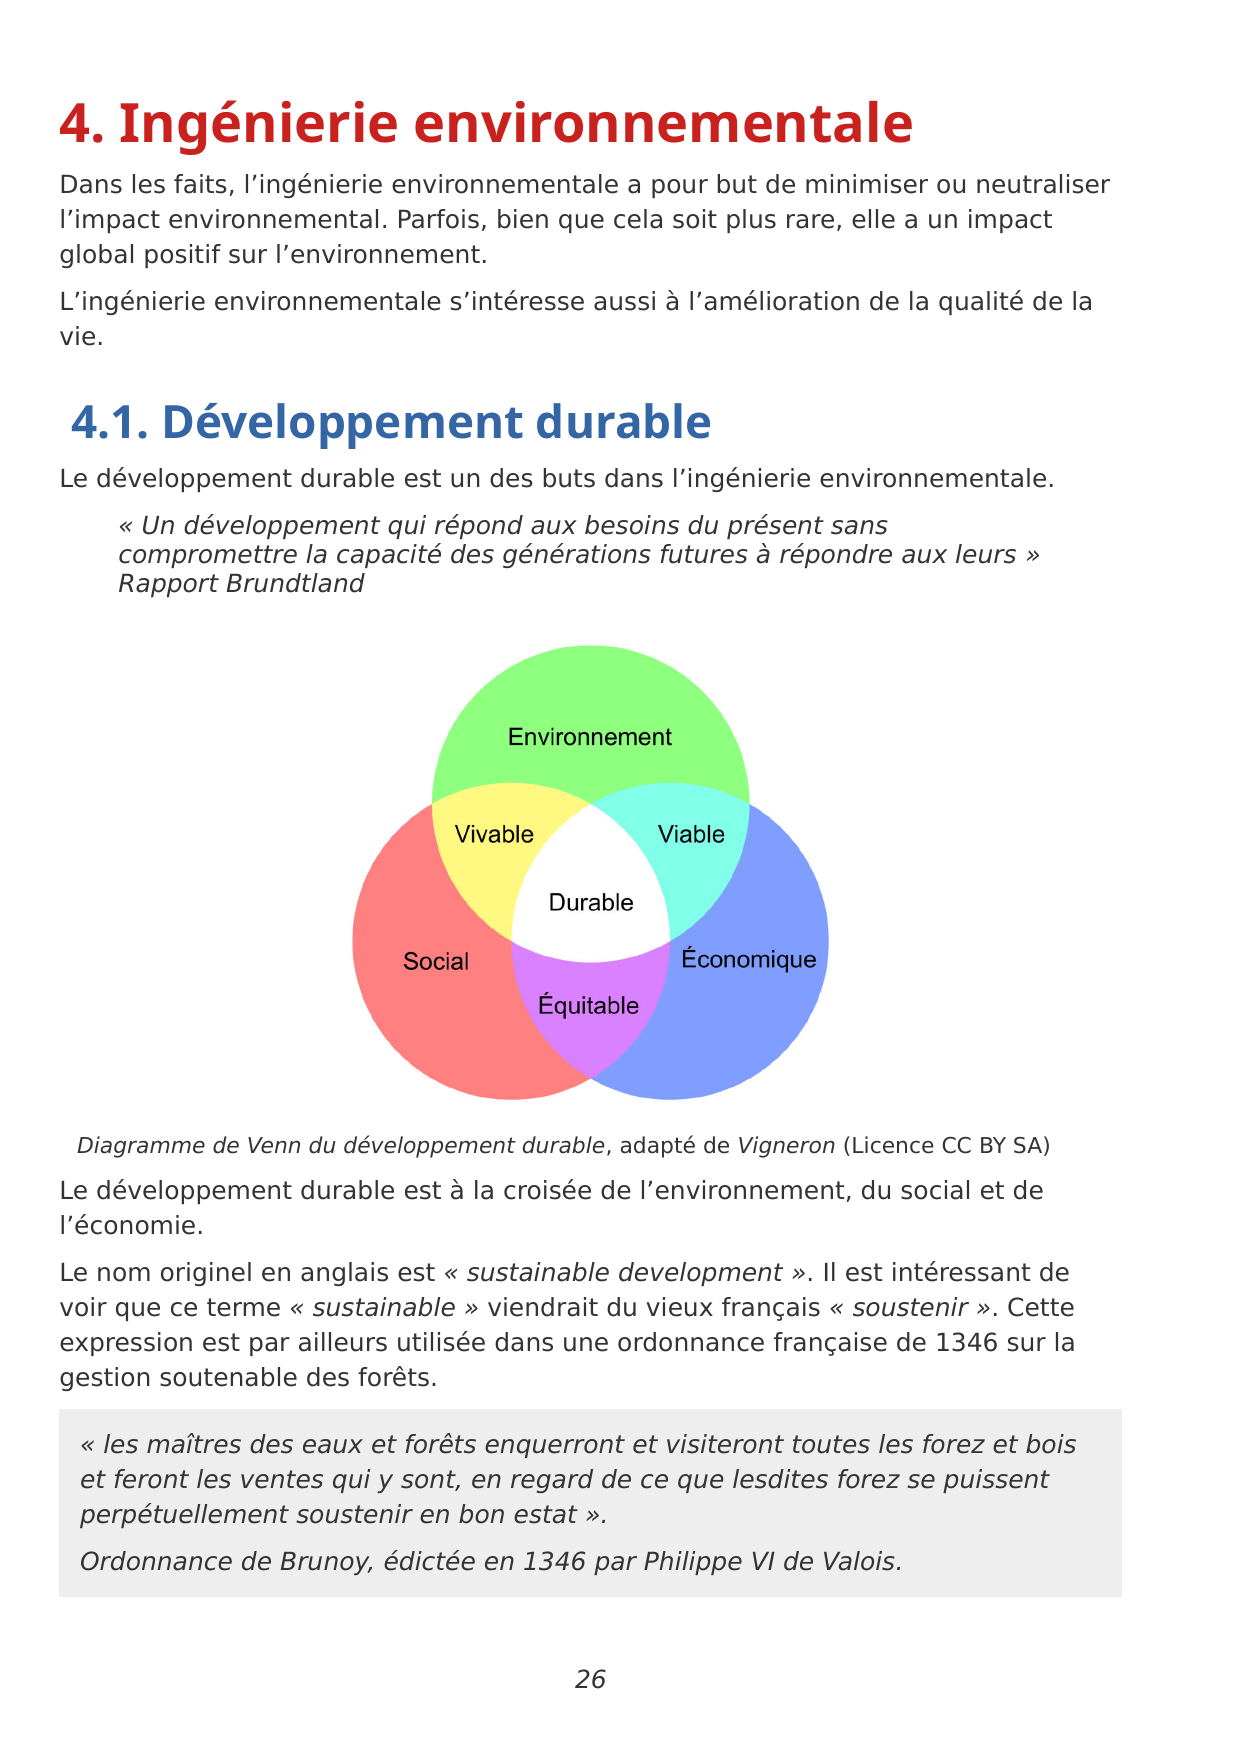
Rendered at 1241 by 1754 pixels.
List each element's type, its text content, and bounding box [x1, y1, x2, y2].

text « Un développement qui répond aux besoins du présent sans compromettre la capacité des générations futures à répondre aux leurs » Rapport Brundtland [118, 511, 1063, 599]
text Diagramme de Venn du développement durable, adapté de Vigneron (Licence CC BY SA) [77, 1133, 1104, 1159]
text Le nom originel en anglais est « sustainable development ». Il est intéressant de voir que ce terme « sustainable » viendrait du vieux français « soustenir ». Cette expression est par ailleurs utilisée dans une ordonnance française de 1346 sur la gestion soutenable des forêts. [59, 1258, 1122, 1392]
text Ordonnance de Brunoy, édictée en 1346 par Philippe VI de Valois. [59, 1526, 1122, 1597]
text Dans les faits, l’ingénierie environnementale a pour but de minimiser ou neutraliser l’impact environnemental. Parfois, bien que cela soit plus rare, elle a un impact global positif sur l’environnement. [59, 170, 1122, 269]
text Le développement durable est à la croisée de l’environnement, du social et de l’économie. [59, 1176, 1122, 1240]
text « les maîtres des eaux et forêts enquerront et visiteront toutes les forez et bois et feront les ventes qui y sont, en regard de ce que lesdites forez se puissent perpétuellement soustenir en bon estat ». [59, 1409, 1122, 1526]
subtitle Ingénierie environnementale [59, 84, 1122, 158]
picture [334, 628, 847, 1116]
subtitle Développement durable [71, 390, 1122, 452]
text Le développement durable est un des buts dans l’ingénierie environnementale. [59, 464, 1122, 494]
text L’ingénierie environnementale s’intéresse aussi à l’amélioration de la qualité de la vie. [59, 287, 1122, 351]
